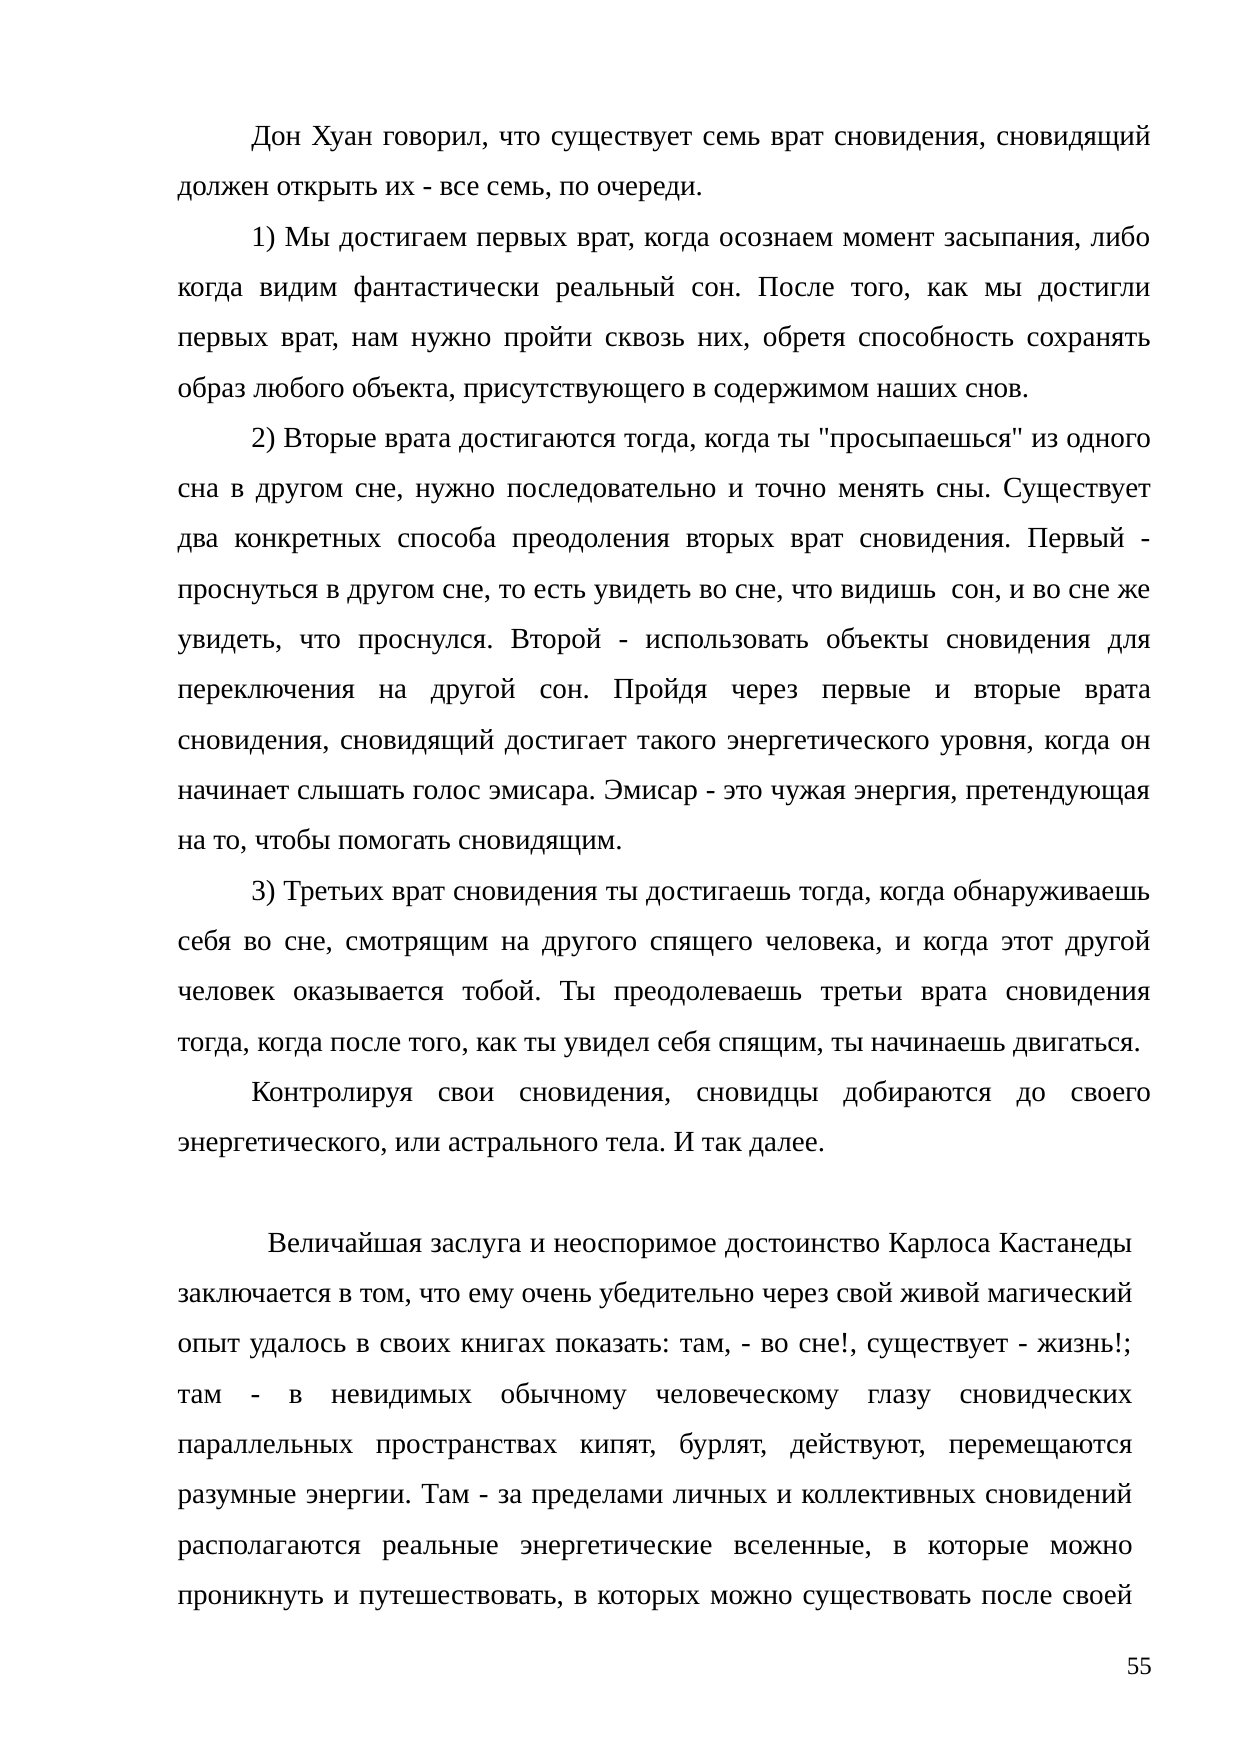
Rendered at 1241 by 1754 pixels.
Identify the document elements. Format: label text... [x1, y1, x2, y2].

text 1) Мы достигаем первых врат, когда осознаем момент засыпания, либо когда видим фантастически реальный сон. После того, как мы достигли первых врат, нам нужно пройти сквозь них, обретя способность сохранять образ любого объекта, присутствующего в содержимом наших снов. [177, 219, 1152, 403]
text Дон Хуан говорил, что существует семь врат сновидения, сновидящий должен открыть их - все семь, по очереди. [177, 118, 1152, 202]
list Величайшая заслуга и неоспоримое достоинство Карлоса Кастанеды заключается в том, что ему очень убедительно через свой живой магический опыт удалось в своих книгах показать: там, - во сне!, существует - жизнь!; там - в невидимых обычному человеческому глазу сновидческих параллельных пространствах кипят, бурлят, действуют, перемещаются разумные энергии. Там - за пределами личных и коллективных сновидений располагаются реальные энергетические вселенные, в которые можно проникнуть и путешествовать, в которых можно существовать после своей [177, 1225, 1133, 1611]
text 2) Вторые врата достигаются тогда, когда ты "просыпаешься" из одного сна в другом сне, нужно последовательно и точно менять сны. Существует два конкретных способа преодоления вторых врат сновидения. Первый - проснуться в другом сне, то есть увидеть во сне, что видишь сон, и во сне же увидеть, что проснулся. Второй - использовать объекты сновидения для переключения на другой сон. Пройдя через первые и вторые врата сновидения, сновидящий достигает такого энергетического уровня, когда он начинает слышать голос эмисара. Эмисар - это чужая энергия, претендующая на то, чтобы помогать сновидящим. [177, 420, 1152, 856]
text 3) Третьих врат сновидения ты достигаешь тогда, когда обнаруживаешь себя во сне, смотрящим на другого спящего человека, и когда этот другой человек оказывается тобой. Ты преодолеваешь третьи врата сновидения тогда, когда после того, как ты увидел себя спящим, ты начинаешь двигаться. [177, 873, 1152, 1057]
text Контролируя свои сновидения, сновидцы добираются до своего энергетического, или астрального тела. И так далее. [177, 1074, 1152, 1158]
